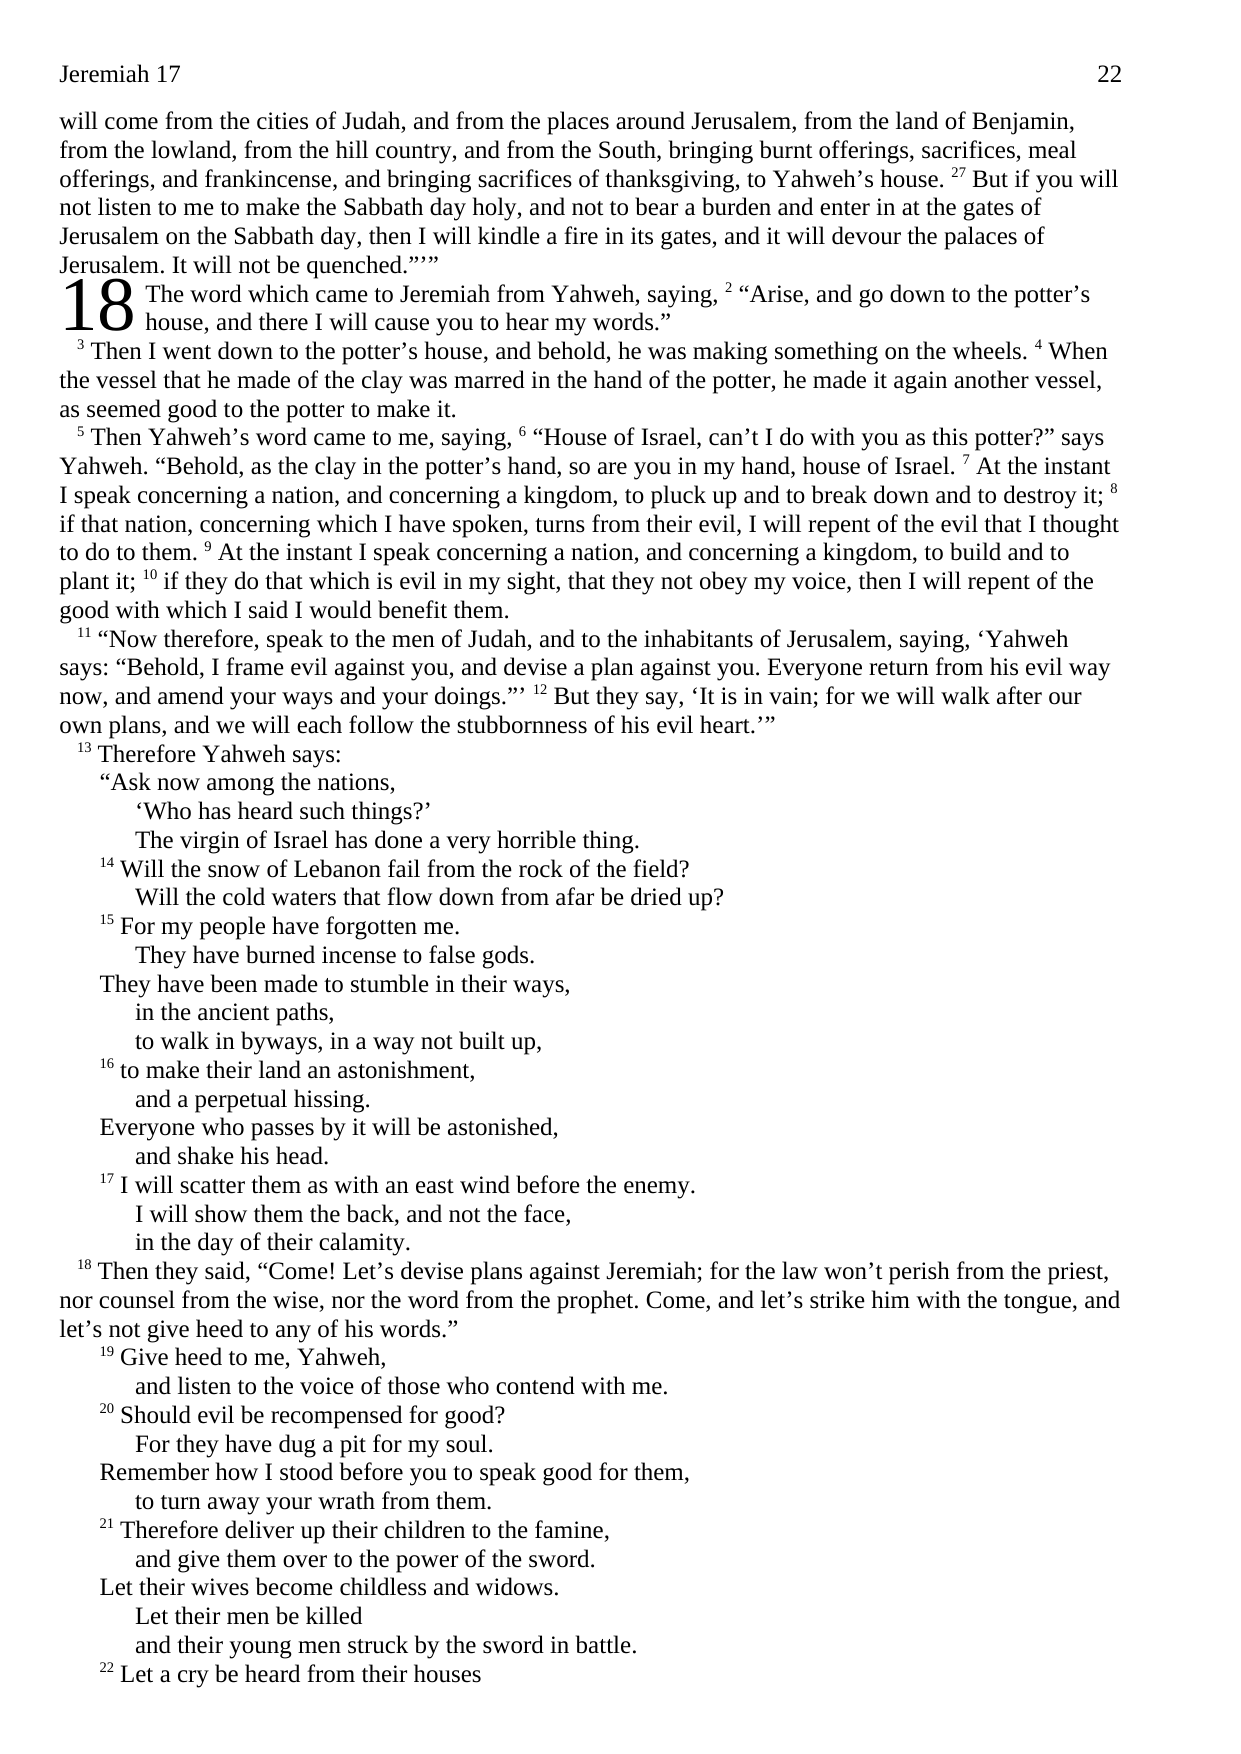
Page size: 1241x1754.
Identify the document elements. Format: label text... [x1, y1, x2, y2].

text For they have dug a pit for my soul. [135, 1429, 1122, 1457]
text and listen to the voice of those who contend with me. [135, 1371, 1122, 1400]
text “Ask now among the nations, [99, 767, 1122, 796]
text to turn away your wrath from them. [135, 1486, 1122, 1515]
text 20 Should evil be recompensed for good? [99, 1400, 1122, 1429]
text I will show them the back, and not the face, [135, 1199, 1122, 1227]
text Let their men be killed [135, 1601, 1122, 1630]
text 18 Then they said, “Come! Let’s devise plans against Jeremiah; for the law won’t perish from the priest, nor counsel from the wise, nor the word from the prophet. Come, and let’s strike him with the tongue, and let’s not give heed to any of his words.” [59, 1256, 1122, 1342]
text 15 For my people have forgotten me. [99, 911, 1122, 940]
text The virgin of Israel has done a very horrible thing. [135, 825, 1122, 854]
text 13 Therefore Yahweh says: [59, 739, 1122, 767]
text to walk in byways, in a way not built up, [135, 1026, 1122, 1055]
text 14 Will the snow of Lebanon fail from the rock of the field? [99, 854, 1122, 882]
text Will the cold waters that flow down from afar be dried up? [135, 882, 1122, 911]
text 11 “Now therefore, speak to the men of Judah, and to the inhabitants of Jerusalem, saying, ‘Yahweh says: “Behold, I frame evil against you, and devise a plan against you. Everyone return from his evil way now, and amend your ways and your doings.”’ 12 But they say, ‘It is in vain; for we will walk after our own plans, and we will each follow the stubbornness of his evil heart.’” [59, 624, 1122, 739]
text 18The word which came to Jeremiah from Yahweh, saying, 2 “Arise, and go down to the potter’s house, and there I will cause you to hear my words.” [59, 279, 1122, 336]
text 19 Give heed to me, Yahweh, [99, 1342, 1122, 1371]
text ‘Who has heard such things?’ [135, 796, 1122, 825]
text and their young men struck by the sword in battle. [135, 1630, 1122, 1659]
text They have been made to stumble in their ways, [99, 969, 1122, 997]
text will come from the cities of Judah, and from the places around Jerusalem, from the land of Benjamin, from the lowland, from the hill country, and from the South, bringing burnt offerings, sacrifices, meal offerings, and frankincense, and bringing sacrifices of thanksgiving, to Yahweh’s house. 27 But if you will not listen to me to make the Sabbath day holy, and not to bear a burden and enter in at the gates of Jerusalem on the Sabbath day, then I will kindle a fire in its gates, and it will devour the palaces of Jerusalem. It will not be quenched.”’” [59, 106, 1122, 279]
text Remember how I stood before you to speak good for them, [99, 1457, 1122, 1486]
text 22 Let a cry be heard from their houses [99, 1659, 1122, 1687]
text and give them over to the power of the sword. [135, 1544, 1122, 1572]
text Let their wives become childless and widows. [99, 1572, 1122, 1601]
text 3 Then I went down to the potter’s house, and behold, he was making something on the wheels. 4 When the vessel that he made of the clay was marred in the hand of the potter, he made it again another vessel, as seemed good to the potter to make it. [59, 336, 1122, 422]
text in the day of their calamity. [135, 1227, 1122, 1256]
text 21 Therefore deliver up their children to the famine, [99, 1515, 1122, 1544]
text 16 to make their land an astonishment, [99, 1055, 1122, 1084]
text and a perpetual hissing. [135, 1084, 1122, 1112]
text 17 I will scatter them as with an east wind before the enemy. [99, 1170, 1122, 1199]
text and shake his head. [135, 1141, 1122, 1170]
text Everyone who passes by it will be astonished, [99, 1112, 1122, 1141]
text They have burned incense to false gods. [135, 940, 1122, 969]
text in the ancient paths, [135, 997, 1122, 1026]
text 5 Then Yahweh’s word came to me, saying, 6 “House of Israel, can’t I do with you as this potter?” says Yahweh. “Behold, as the clay in the potter’s hand, so are you in my hand, house of Israel. 7 At the instant I speak concerning a nation, and concerning a kingdom, to pluck up and to break down and to destroy it; 8 if that nation, concerning which I have spoken, turns from their evil, I will repent of the evil that I thought to do to them. 9 At the instant I speak concerning a nation, and concerning a kingdom, to build and to plant it; 10 if they do that which is evil in my sight, that they not obey my voice, then I will repent of the good with which I said I would benefit them. [59, 422, 1122, 624]
